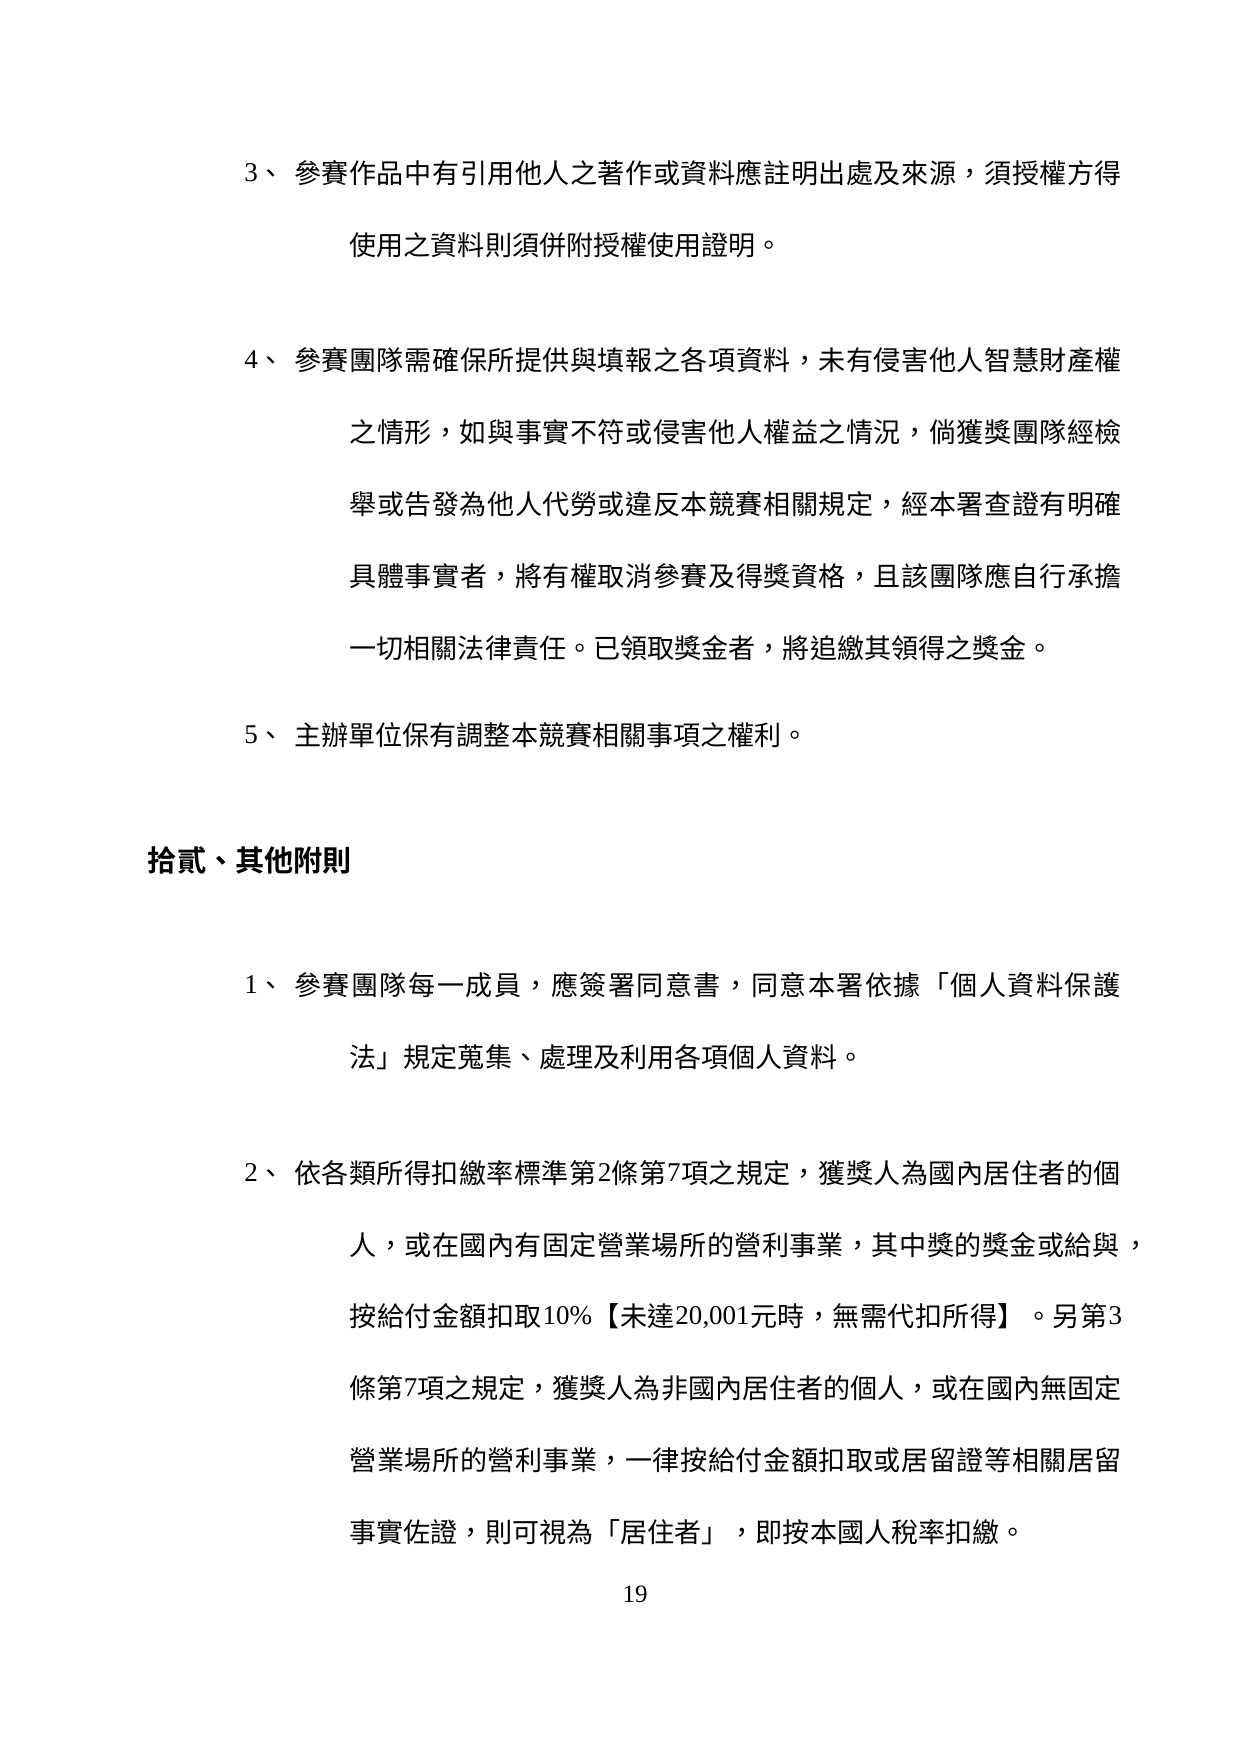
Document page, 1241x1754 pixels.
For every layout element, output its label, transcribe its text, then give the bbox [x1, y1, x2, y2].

list 主辦單位保有調整本競賽相關事項之權利。 [244, 692, 1122, 754]
list 參賽作品中有引用他人之著作或資料應註明出處及來源，須授權方得使用之資料則須併附授權使用證明。 [244, 129, 1122, 264]
list 依各類所得扣繳率標準第2條第7項之規定，獲獎人為國內居住者的個人，或在國內有固定營業場所的營利事業，其中獎的獎金或給與，按給付金額扣取10%【未達20,001元時，無需代扣所得】。另第3條第7項之規定，獲獎人為非國內居住者的個人，或在國內無固定營業場所的營利事業，一律按給付金額扣取或居留證等相關居留事實佐證，則可視為「居住者」，即按本國人稅率扣繳。 [244, 1129, 1122, 1551]
list 參賽團隊每一成員，應簽署同意書，同意本署依據「個人資料保護法」規定蒐集、處理及利用各項個人資料。 [244, 942, 1122, 1076]
text 拾貳、其他附則 [148, 817, 1122, 879]
list 參賽團隊需確保所提供與填報之各項資料，未有侵害他人智慧財產權之情形，如與事實不符或侵害他人權益之情況，倘獲獎團隊經檢舉或告發為他人代勞或違反本競賽相關規定，經本署查證有明確具體事實者，將有權取消參賽及得獎資格，且該團隊應自行承擔一切相關法律責任。已領取獎金者，將追繳其領得之獎金。 [244, 317, 1122, 667]
